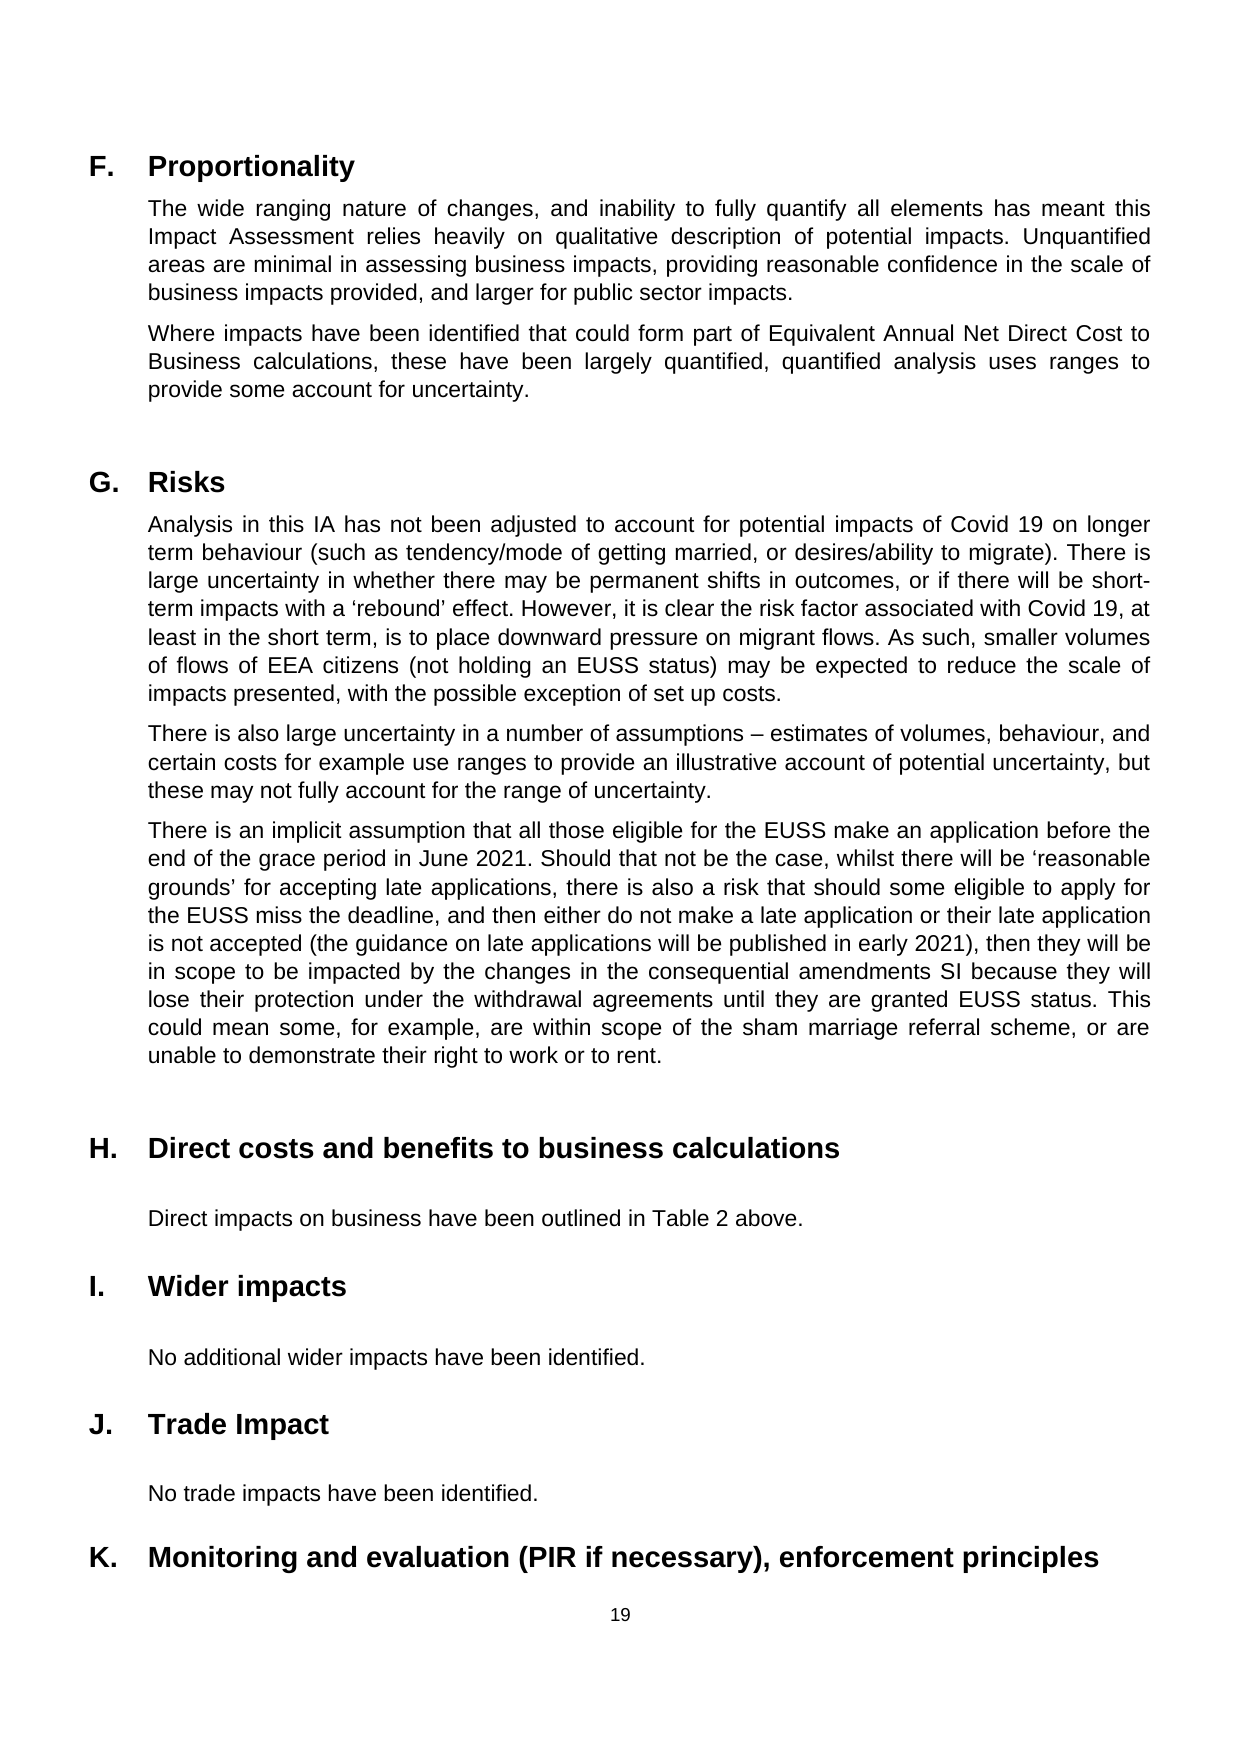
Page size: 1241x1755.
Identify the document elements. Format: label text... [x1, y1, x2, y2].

text There is also large uncertainty in a number of assumptions – estimates of volumes, behaviour, and certain costs for example use ranges to provide an illustrative account of potential uncertainty, but these may not fully account for the range of uncertainty. [148, 720, 1152, 803]
text No trade impacts have been identified. [148, 1480, 1152, 1506]
list Proportionality [89, 149, 1152, 182]
list Monitoring and evaluation (PIR if necessary), enforcement principles [89, 1540, 1152, 1573]
text Where impacts have been identified that could form part of Equivalent Annual Net Direct Cost to Business calculations, these have been largely quantified, quantified analysis uses ranges to provide some account for uncertainty. [148, 320, 1152, 402]
text There is an implicit assumption that all those eligible for the EUSS make an application before the end of the grace period in June 2021. Should that not be the case, whilst there will be ‘reasonable grounds’ for accepting late applications, there is also a risk that should some eligible to apply for the EUSS miss the deadline, and then either do not make a late application or their late application is not accepted (the guidance on late applications will be published in early 2021), then they will be in scope to be impacted by the changes in the consequential amendments SI because they will lose their protection under the withdrawal agreements until they are granted EUSS status. This could mean some, for example, are within scope of the sham marriage referral scheme, or are unable to demonstrate their right to work or to rent. [148, 817, 1152, 1068]
text Direct impacts on business have been outlined in Table 2 above. [148, 1205, 1152, 1232]
list Direct costs and benefits to business calculations [89, 1131, 1152, 1165]
text The wide ranging nature of changes, and inability to fully quantify all elements has meant this Impact Assessment relies heavily on qualitative description of potential impacts. Unquantified areas are minimal in assessing business impacts, providing reasonable confidence in the scale of business impacts provided, and larger for public sector impacts. [148, 195, 1152, 305]
text Analysis in this IA has not been adjusted to account for potential impacts of Covid 19 on longer term behaviour (such as tendency/mode of getting married, or desires/ability to migrate). There is large uncertainty in whether there may be permanent shifts in outcomes, or if there will be short-term impacts with a ‘rebound’ effect. However, it is clear the risk factor associated with Covid 19, at least in the short term, is to place downward pressure on migrant flows. As such, smaller volumes of flows of EEA citizens (not holding an EUSS status) may be expected to reduce the scale of impacts presented, with the possible exception of set up costs. [148, 511, 1152, 706]
text No additional wider impacts have been identified. [148, 1343, 1152, 1370]
list Trade Impact [89, 1407, 1152, 1441]
list Risks [89, 465, 1152, 498]
list Wider impacts [89, 1269, 1152, 1303]
